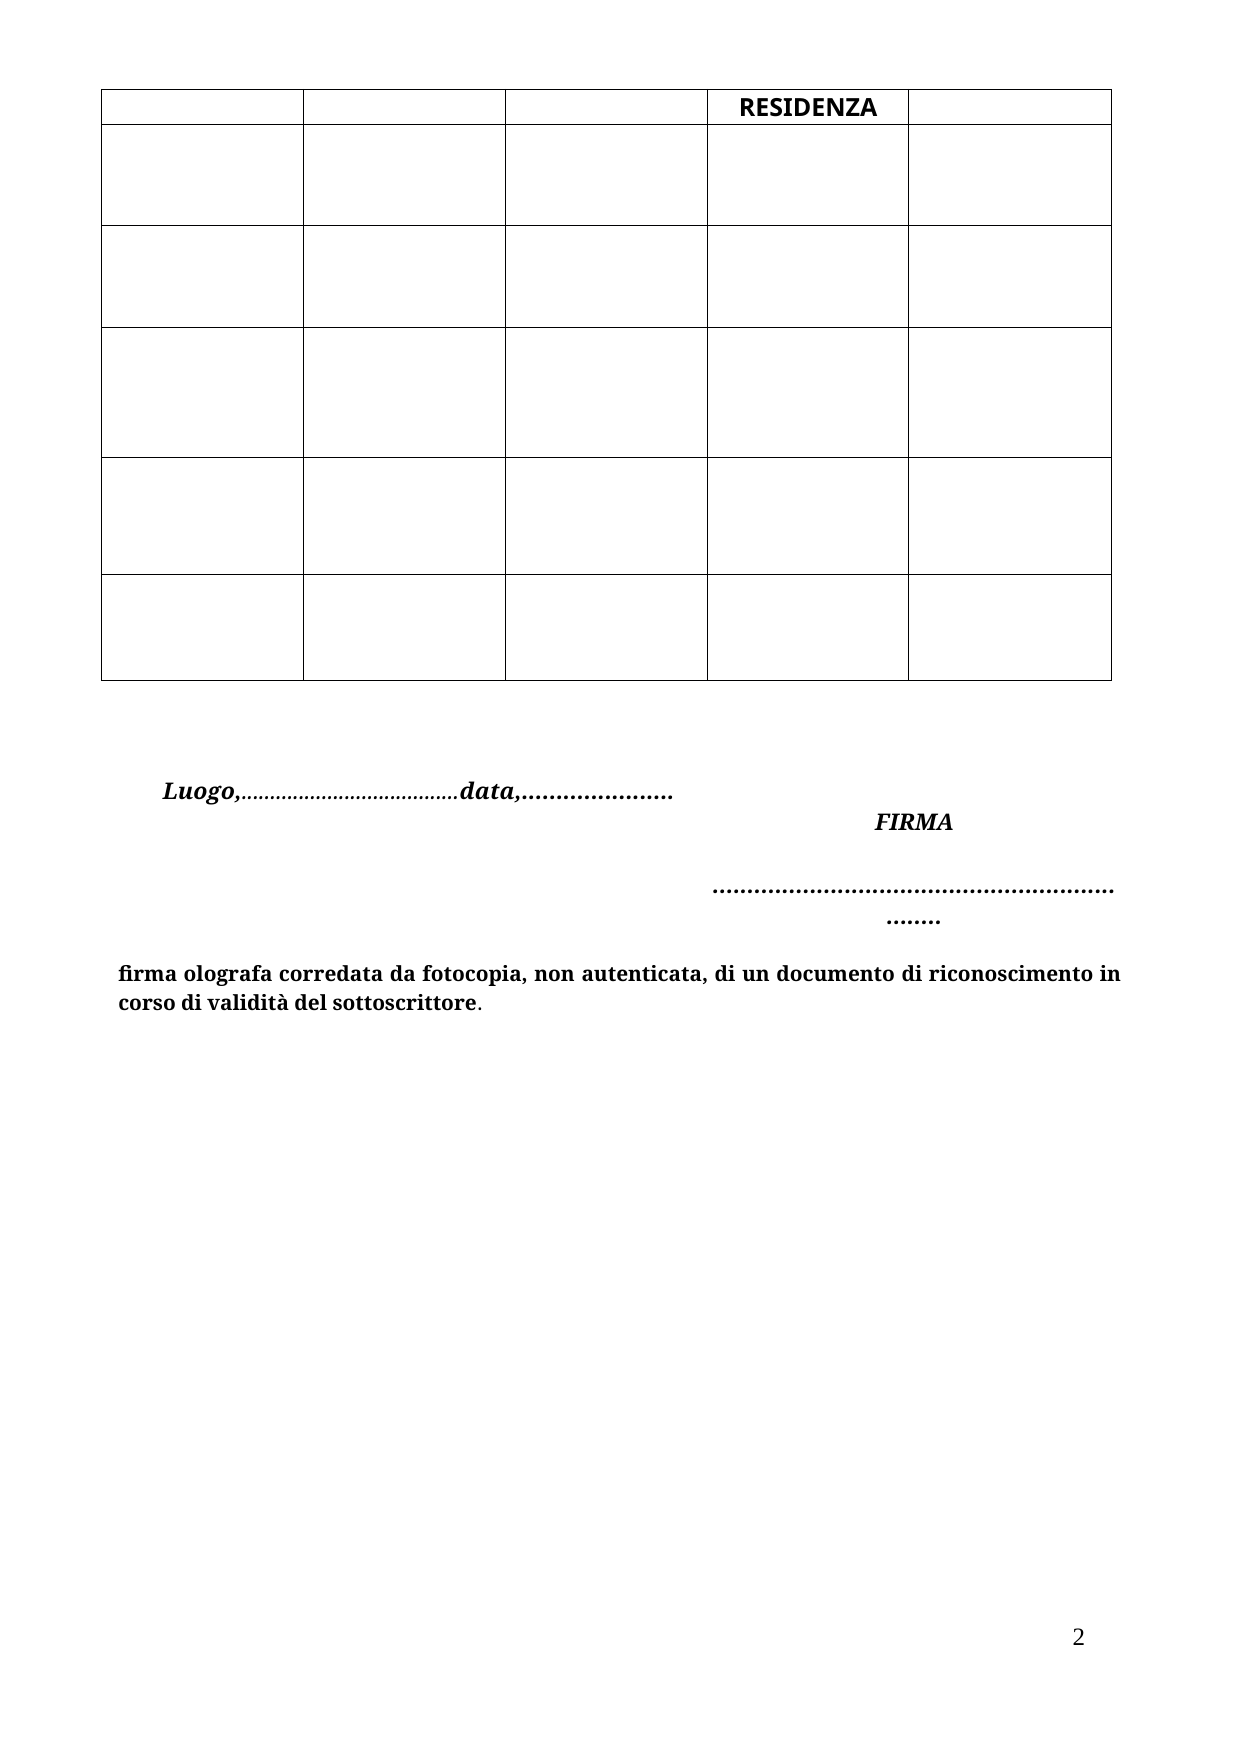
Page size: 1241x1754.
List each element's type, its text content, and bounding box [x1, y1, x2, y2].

table_cell [304, 575, 505, 680]
table_header [304, 90, 505, 124]
table_header [909, 90, 1111, 124]
table_cell [304, 125, 505, 225]
table_cell [102, 458, 303, 574]
table_cell [909, 226, 1111, 327]
table_header [506, 90, 707, 124]
text Luogo,......................................data,...................... [163, 775, 1122, 806]
table_cell [506, 575, 707, 680]
text FIRMA [709, 806, 1122, 837]
table_cell [909, 328, 1111, 457]
table_cell [102, 575, 303, 680]
table_cell [909, 575, 1111, 680]
table_cell [708, 458, 908, 574]
table_cell [708, 226, 908, 327]
table_cell [708, 125, 908, 225]
table_cell [102, 226, 303, 327]
table_header RESIDENZA [708, 90, 908, 124]
table_cell [102, 125, 303, 225]
table_cell [506, 458, 707, 574]
table_cell [506, 125, 707, 225]
table_cell [304, 328, 505, 457]
table_cell [909, 458, 1111, 574]
table_cell [304, 226, 505, 327]
text firma olografa corredata da fotocopia, non autenticata, di un documento di riconoscimento in corso di validità del sottoscrittore. [118, 959, 1122, 1016]
table_cell [506, 226, 707, 327]
table_cell [708, 328, 908, 457]
table_header [102, 90, 303, 124]
text .................................................................. [709, 869, 1122, 931]
table_cell [102, 328, 303, 457]
table_cell [506, 328, 707, 457]
table_cell [304, 458, 505, 574]
table_cell [708, 575, 908, 680]
table_cell [909, 125, 1111, 225]
